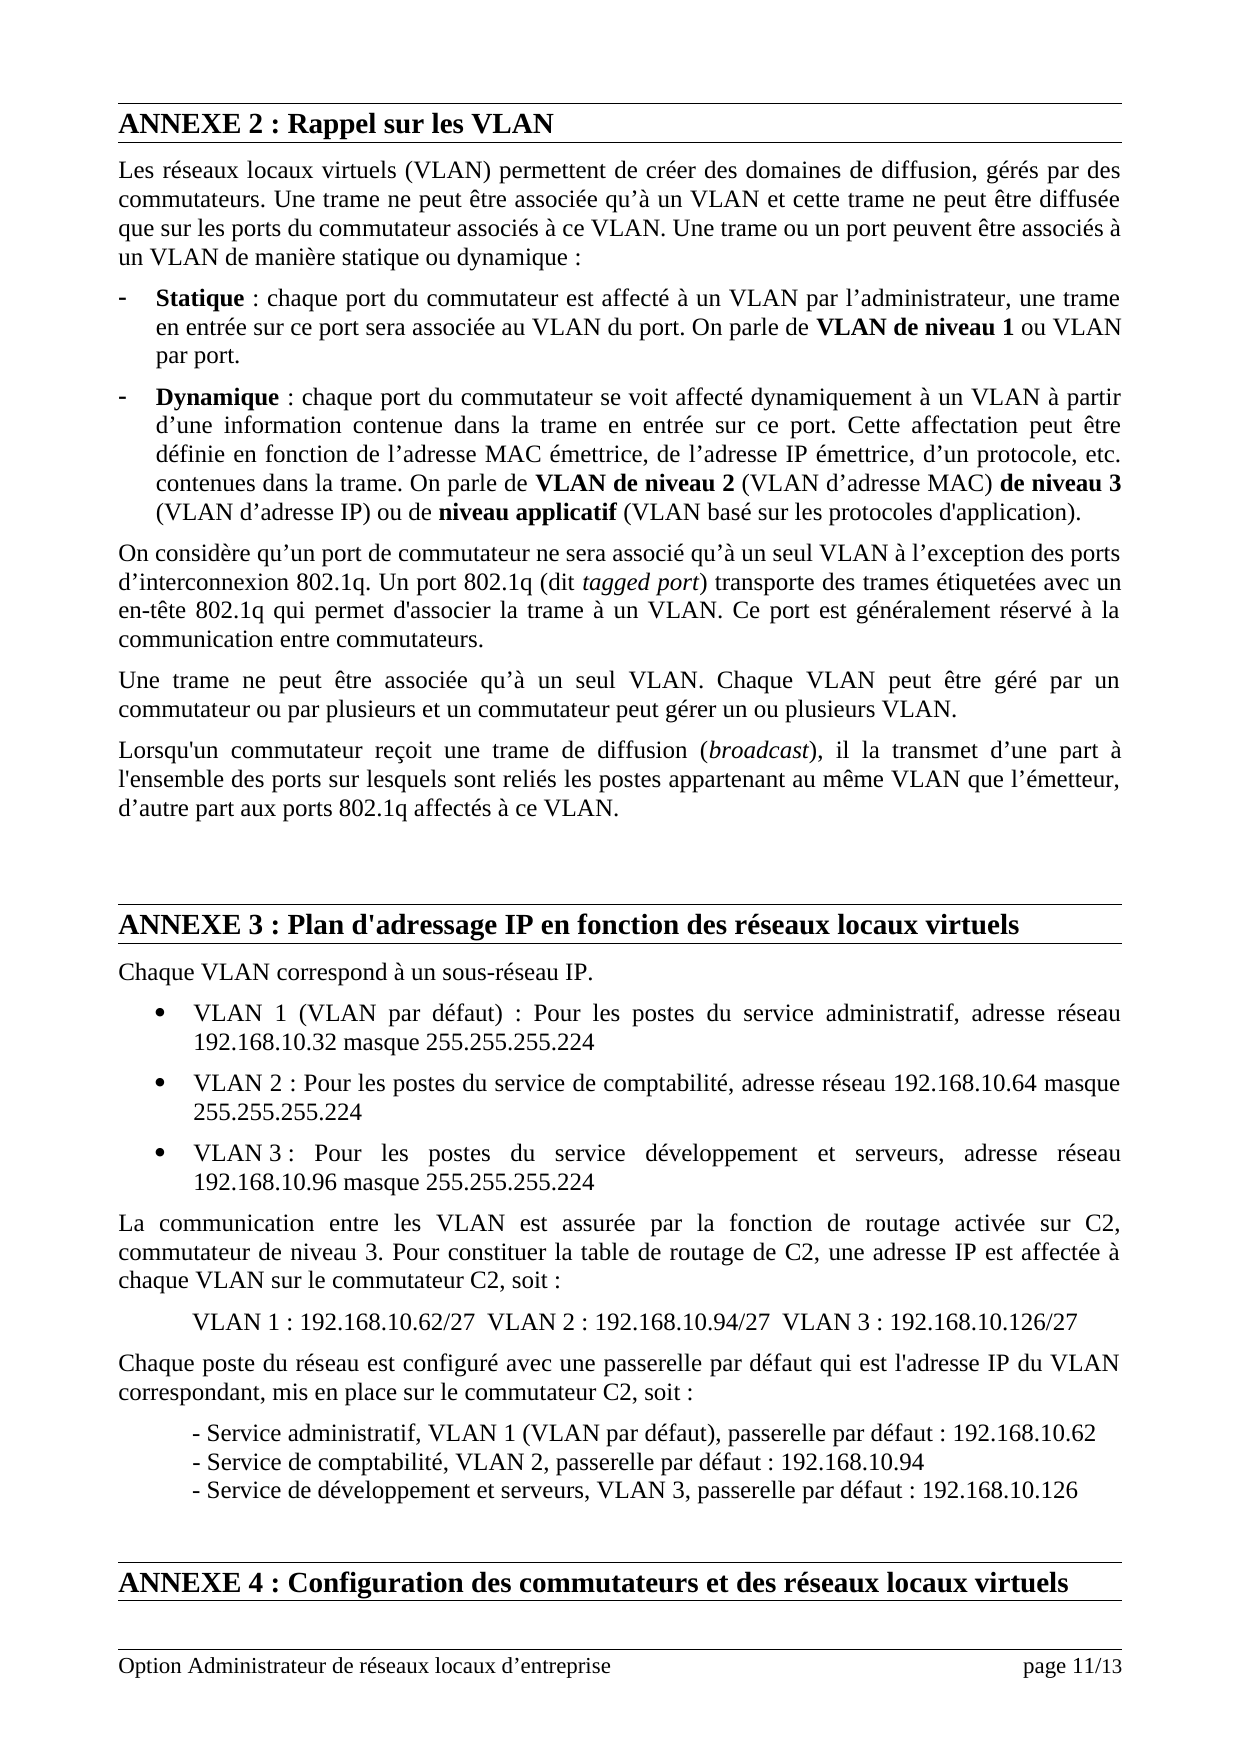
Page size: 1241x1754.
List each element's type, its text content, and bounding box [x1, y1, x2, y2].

text Une trame ne peut être associée qu’à un seul VLAN. Chaque VLAN peut être géré par un commutateur ou par plusieurs et un commutateur peut gérer un ou plusieurs VLAN. [118, 666, 1122, 723]
list VLAN 1 (VLAN par défaut) : Pour les postes du service administratif, adresse réseau 192.168.10.32 masque 255.255.255.224 [156, 998, 1122, 1055]
text Lorsqu'un commutateur reçoit une trame de diffusion (broadcast), il la transmet d’une part à l'ensemble des ports sur lesquels sont reliés les postes appartenant au même VLAN que l’émetteur, d’autre part aux ports 802.1q affectés à ce VLAN. [118, 736, 1122, 822]
list VLAN 3 : Pour les postes du service développement et serveurs, adresse réseau 192.168.10.96 masque 255.255.255.224 [156, 1138, 1122, 1195]
text - Service de développement et serveurs, VLAN 3, passerelle par défaut : 192.168.10.126 [118, 1475, 1122, 1504]
subtitle ANNEXE 4 : Configuration des commutateurs et des réseaux locaux virtuels [118, 1563, 1122, 1600]
subtitle ANNEXE 3 : Plan d'adressage IP en fonction des réseaux locaux virtuels [118, 905, 1122, 943]
text On considère qu’un port de commutateur ne sera associé qu’à un seul VLAN à l’exception des ports d’interconnexion 802.1q. Un port 802.1q (dit tagged port) transporte des trames étiquetées avec un en-tête 802.1q qui permet d'associer la trame à un VLAN. Ce port est généralement réservé à la communication entre commutateurs. [118, 538, 1122, 653]
list Dynamique : chaque port du commutateur se voit affecté dynamiquement à un VLAN à partir d’une information contenue dans la trame en entrée sur ce port. Cette affectation peut être définie en fonction de l’adresse MAC émettrice, de l’adresse IP émettrice, d’un protocole, etc. contenues dans la trame. On parle de VLAN de niveau 2 (VLAN d’adresse MAC) de niveau 3 (VLAN d’adresse IP) ou de niveau applicatif (VLAN basé sur les protocoles d'application). [118, 382, 1122, 526]
text - Service de comptabilité, VLAN 2, passerelle par défaut : 192.168.10.94 [118, 1447, 1122, 1475]
text Chaque VLAN correspond à un sous-réseau IP. [118, 957, 1122, 985]
text VLAN 1 : 192.168.10.62/27 VLAN 2 : 192.168.10.94/27 VLAN 3 : 192.168.10.126/27 [118, 1307, 1122, 1335]
list VLAN 2 : Pour les postes du service de comptabilité, adresse réseau 192.168.10.64 masque 255.255.255.224 [156, 1068, 1122, 1125]
text - Service administratif, VLAN 1 (VLAN par défaut), passerelle par défaut : 192.168.10.62 [118, 1418, 1122, 1447]
list Statique : chaque port du commutateur est affecté à un VLAN par l’administrateur, une trame en entrée sur ce port sera associée au VLAN du port. On parle de VLAN de niveau 1 ou VLAN par port. [118, 283, 1122, 369]
subtitle ANNEXE 2 : Rappel sur les VLAN [118, 104, 1122, 142]
text Chaque poste du réseau est configuré avec une passerelle par défaut qui est l'adresse IP du VLAN correspondant, mis en place sur le commutateur C2, soit : [118, 1348, 1122, 1405]
text La communication entre les VLAN est assurée par la fonction de routage activée sur C2, commutateur de niveau 3. Pour constituer la table de routage de C2, une adresse IP est affectée à chaque VLAN sur le commutateur C2, soit : [118, 1208, 1122, 1294]
text Les réseaux locaux virtuels (VLAN) permettent de créer des domaines de diffusion, gérés par des commutateurs. Une trame ne peut être associée qu’à un VLAN et cette trame ne peut être diffusée que sur les ports du commutateur associés à ce VLAN. Une trame ou un port peuvent être associés à un VLAN de manière statique ou dynamique : [118, 156, 1122, 271]
